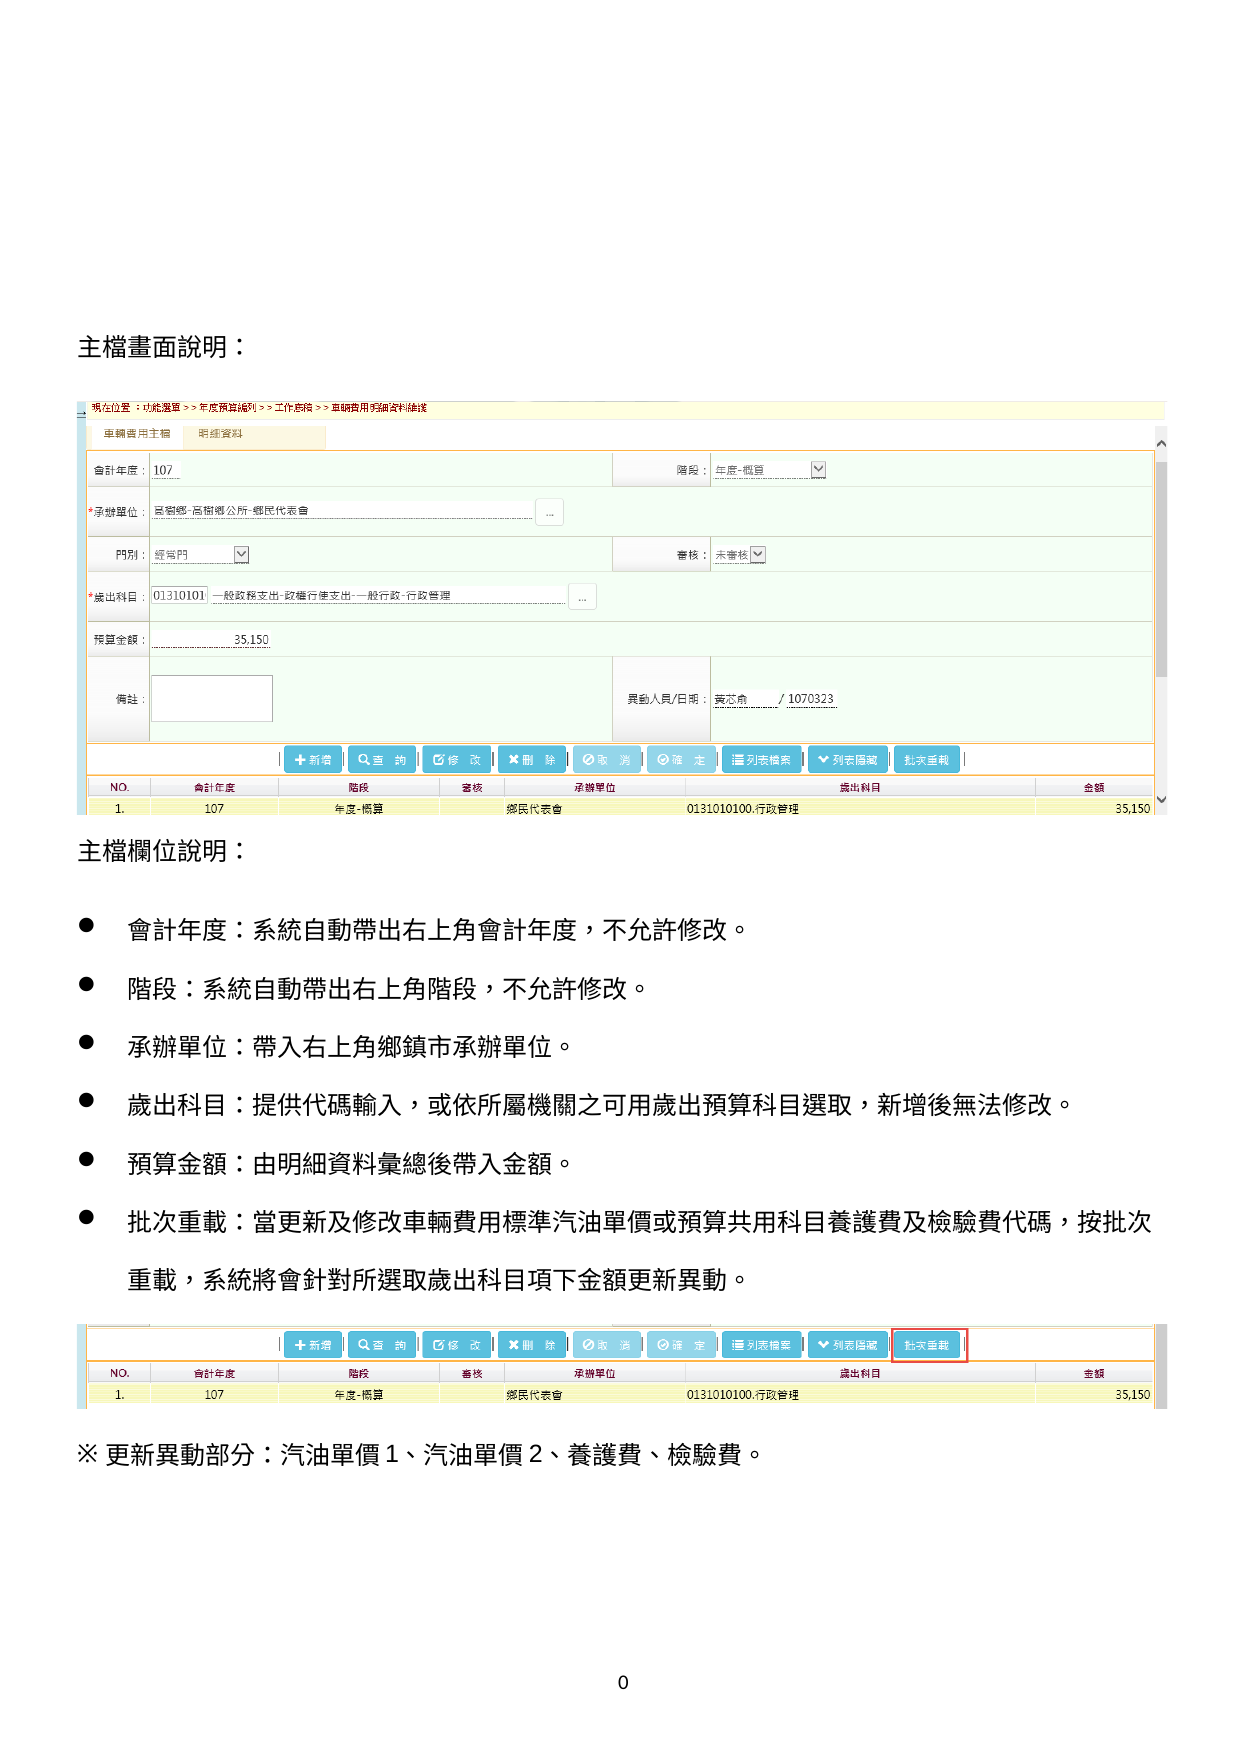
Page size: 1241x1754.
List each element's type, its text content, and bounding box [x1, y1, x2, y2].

list 批次重載：當更新及修改車輛費用標準汽油單價或預算共用科目養護費及檢驗費代碼，按批次重載，系統將會針對所選取歲出科目項下金額更新異動。 [77, 1181, 1169, 1298]
text 主檔畫面說明： [77, 306, 1169, 364]
text ※ 更新異動部分：汽油單價1、汽油單價2、養護費、檢驗費。 [77, 1298, 1169, 1473]
list 預算金額：由明細資料彙總後帶入金額。 [77, 1123, 1169, 1181]
list 歲出科目：提供代碼輸入，或依所屬機關之可用歲出預算科目選取，新增後無法修改。 [77, 1064, 1169, 1123]
picture [76, 401, 1168, 815]
text 主檔欄位說明： [77, 831, 1169, 867]
list 承辦單位：帶入右上角鄉鎮市承辦單位。 [77, 1006, 1169, 1064]
list 階段：系統自動帶出右上角階段，不允許修改。 [77, 948, 1169, 1006]
list 會計年度：系統自動帶出右上角會計年度，不允許修改。 [77, 889, 1169, 948]
picture [76, 1324, 1168, 1409]
